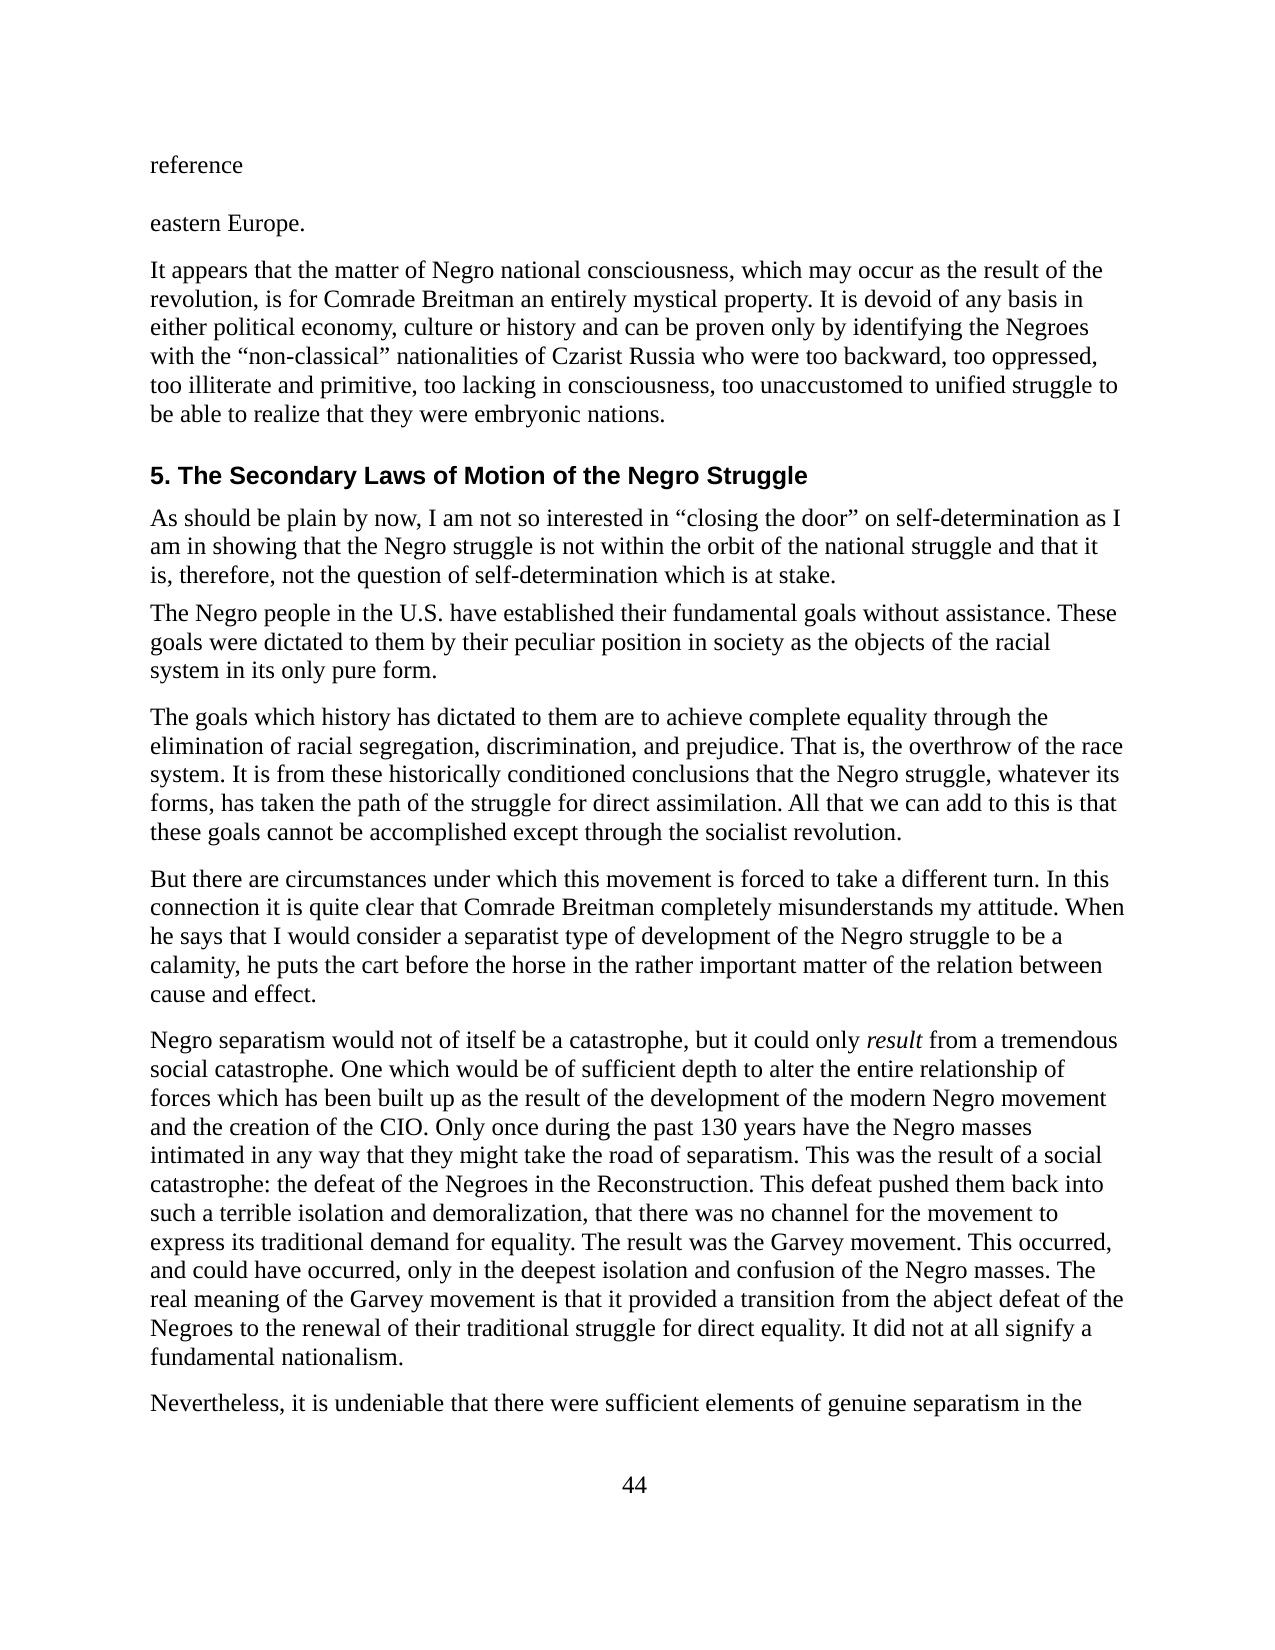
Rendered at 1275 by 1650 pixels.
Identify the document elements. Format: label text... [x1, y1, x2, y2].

text As should be plain by now, I am not so interested in “closing the door” on self-determination as I am in showing that the Negro struggle is not within the orbit of the national struggle and that it is, therefore, not the question of self-determination which is at stake. [150, 503, 1125, 589]
subtitle 5. The Secondary Laws of Motion of the Negro Struggle [150, 461, 1125, 490]
text The Negro people in the U.S. have established their fundamental goals without assistance. These goals were dictated to them by their peculiar position in society as the objects of the racial system in its only pure form. [150, 598, 1125, 684]
text Nevertheless, it is undeniable that there were sufficient elements of genuine separatism in the [150, 1388, 1125, 1417]
text It appears that the matter of Negro national consciousness, which may occur as the result of the revolution, is for Comrade Breitman an entirely mystical property. It is devoid of any basis in either political economy, culture or history and can be proven only by identifying the Negroes with the “non-classical” nationalities of Czarist Russia who were too backward, too oppressed, too illiterate and primitive, too lacking in consciousness, too unaccustomed to unified struggle to be able to realize that they were embryonic nations. [150, 255, 1125, 427]
text The goals which history has dictated to them are to achieve complete equality through the elimination of racial segregation, discrimination, and prejudice. That is, the overthrow of the race system. It is from these historically conditioned conclusions that the Negro struggle, whatever its forms, has taken the path of the struggle for direct assimilation. All that we can add to this is that these goals cannot be accomplished except through the socialist revolution. [150, 702, 1125, 846]
text eastern Europe. [150, 208, 1125, 237]
text Negro separatism would not of itself be a catastrophe, but it could only result from a tremendous social catastrophe. One which would be of sufficient depth to alter the entire relationship of forces which has been built up as the result of the development of the modern Negro movement and the creation of the CIO. Only once during the past 130 years have the Negro masses intimated in any way that they might take the road of separatism. This was the result of a social catastrophe: the defeat of the Negroes in the Reconstruction. This defeat pushed them back into such a terrible isolation and demoralization, that there was no channel for the movement to express its traditional demand for equality. The result was the Garvey movement. This occurred, and could have occurred, only in the deepest isolation and confusion of the Negro masses. The real meaning of the Garvey movement is that it provided a transition from the abject defeat of the Negroes to the renewal of their traditional struggle for direct equality. It did not at all signify a fundamental nationalism. [150, 1025, 1125, 1370]
text But there are circumstances under which this movement is forced to take a different turn. In this connection it is quite clear that Comrade Breitman completely misunderstands my attitude. When he says that I would consider a separatist type of development of the Negro struggle to be a calamity, he puts the cart before the horse in the rather important matter of the relation between cause and effect. [150, 864, 1125, 1007]
